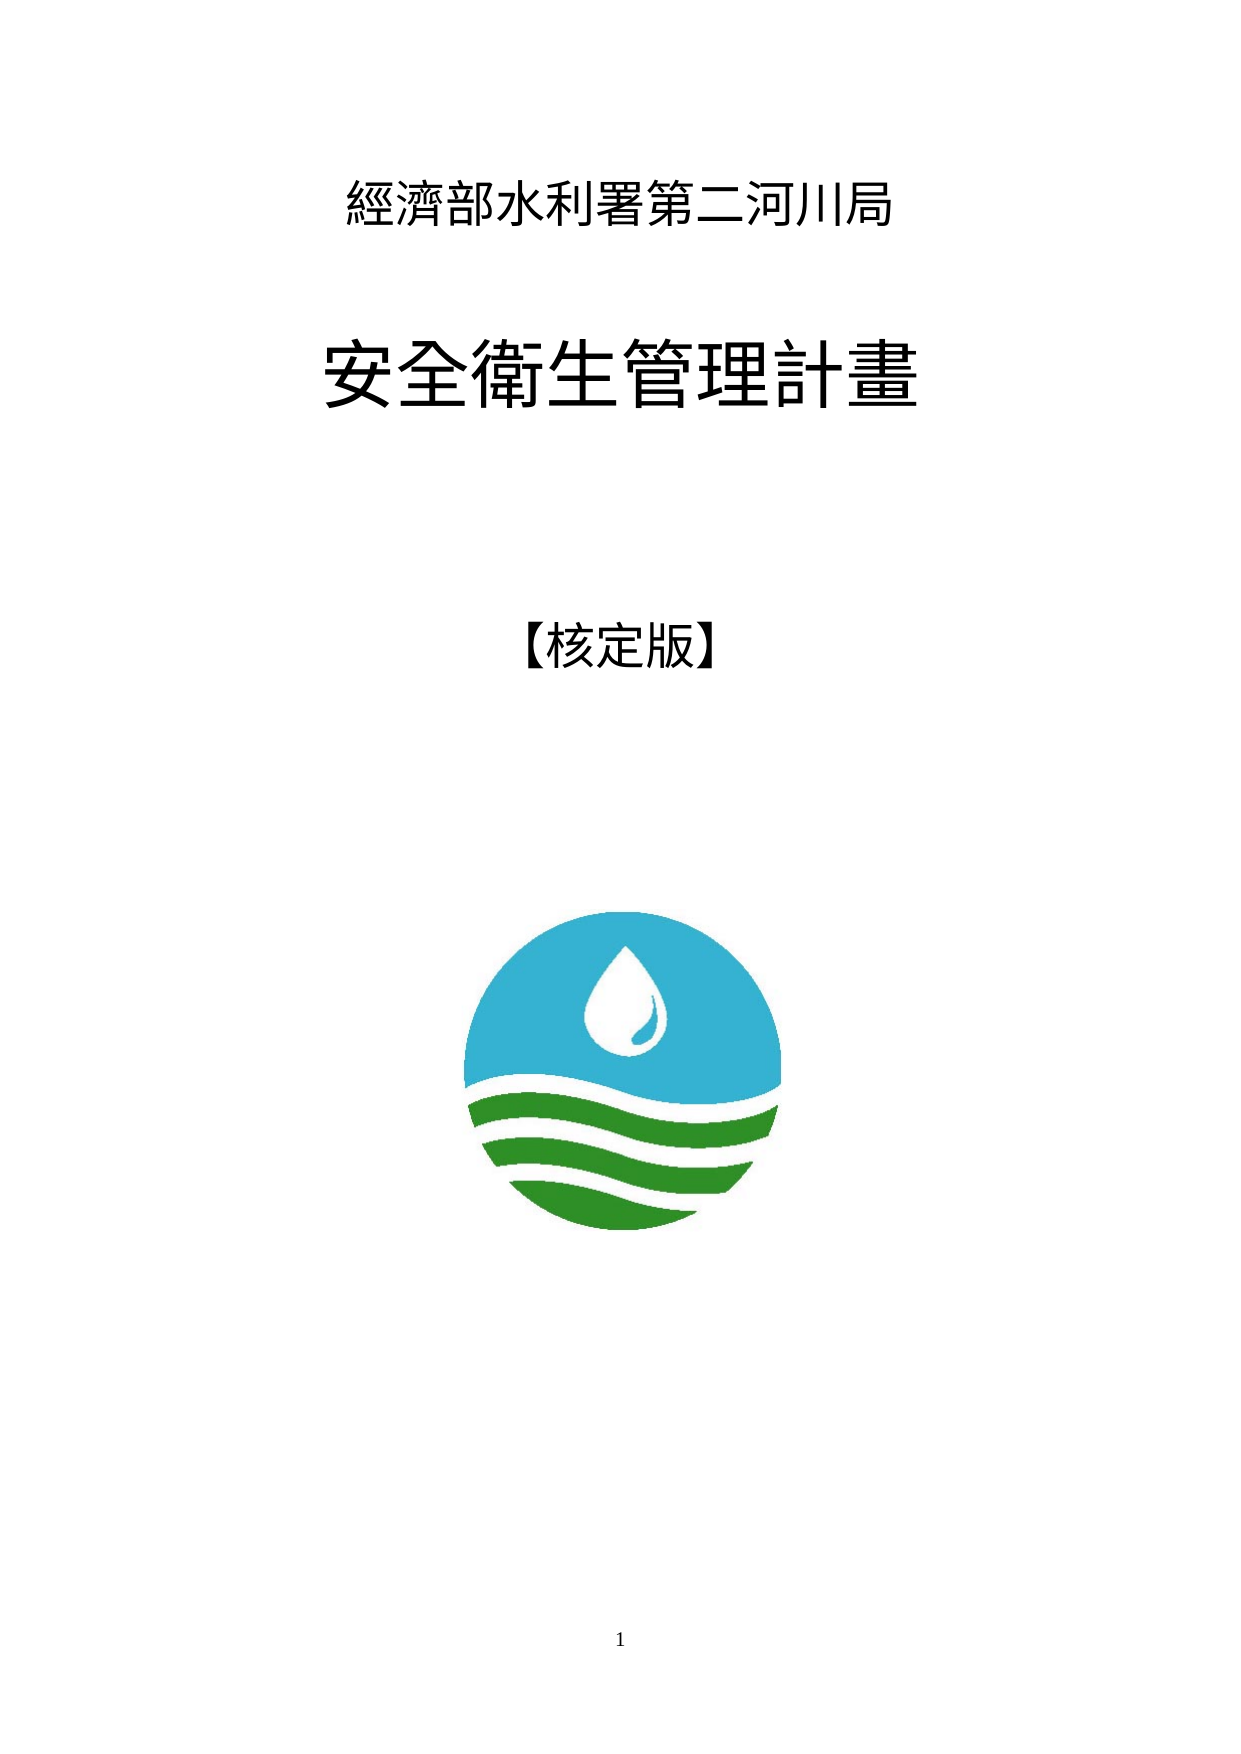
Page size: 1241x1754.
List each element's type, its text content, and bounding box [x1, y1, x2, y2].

text 經濟部水利署第二河川局 [187, 164, 1053, 237]
text 安全衛生管理計畫 [187, 316, 1053, 424]
text 【核定版】 [187, 606, 1053, 679]
